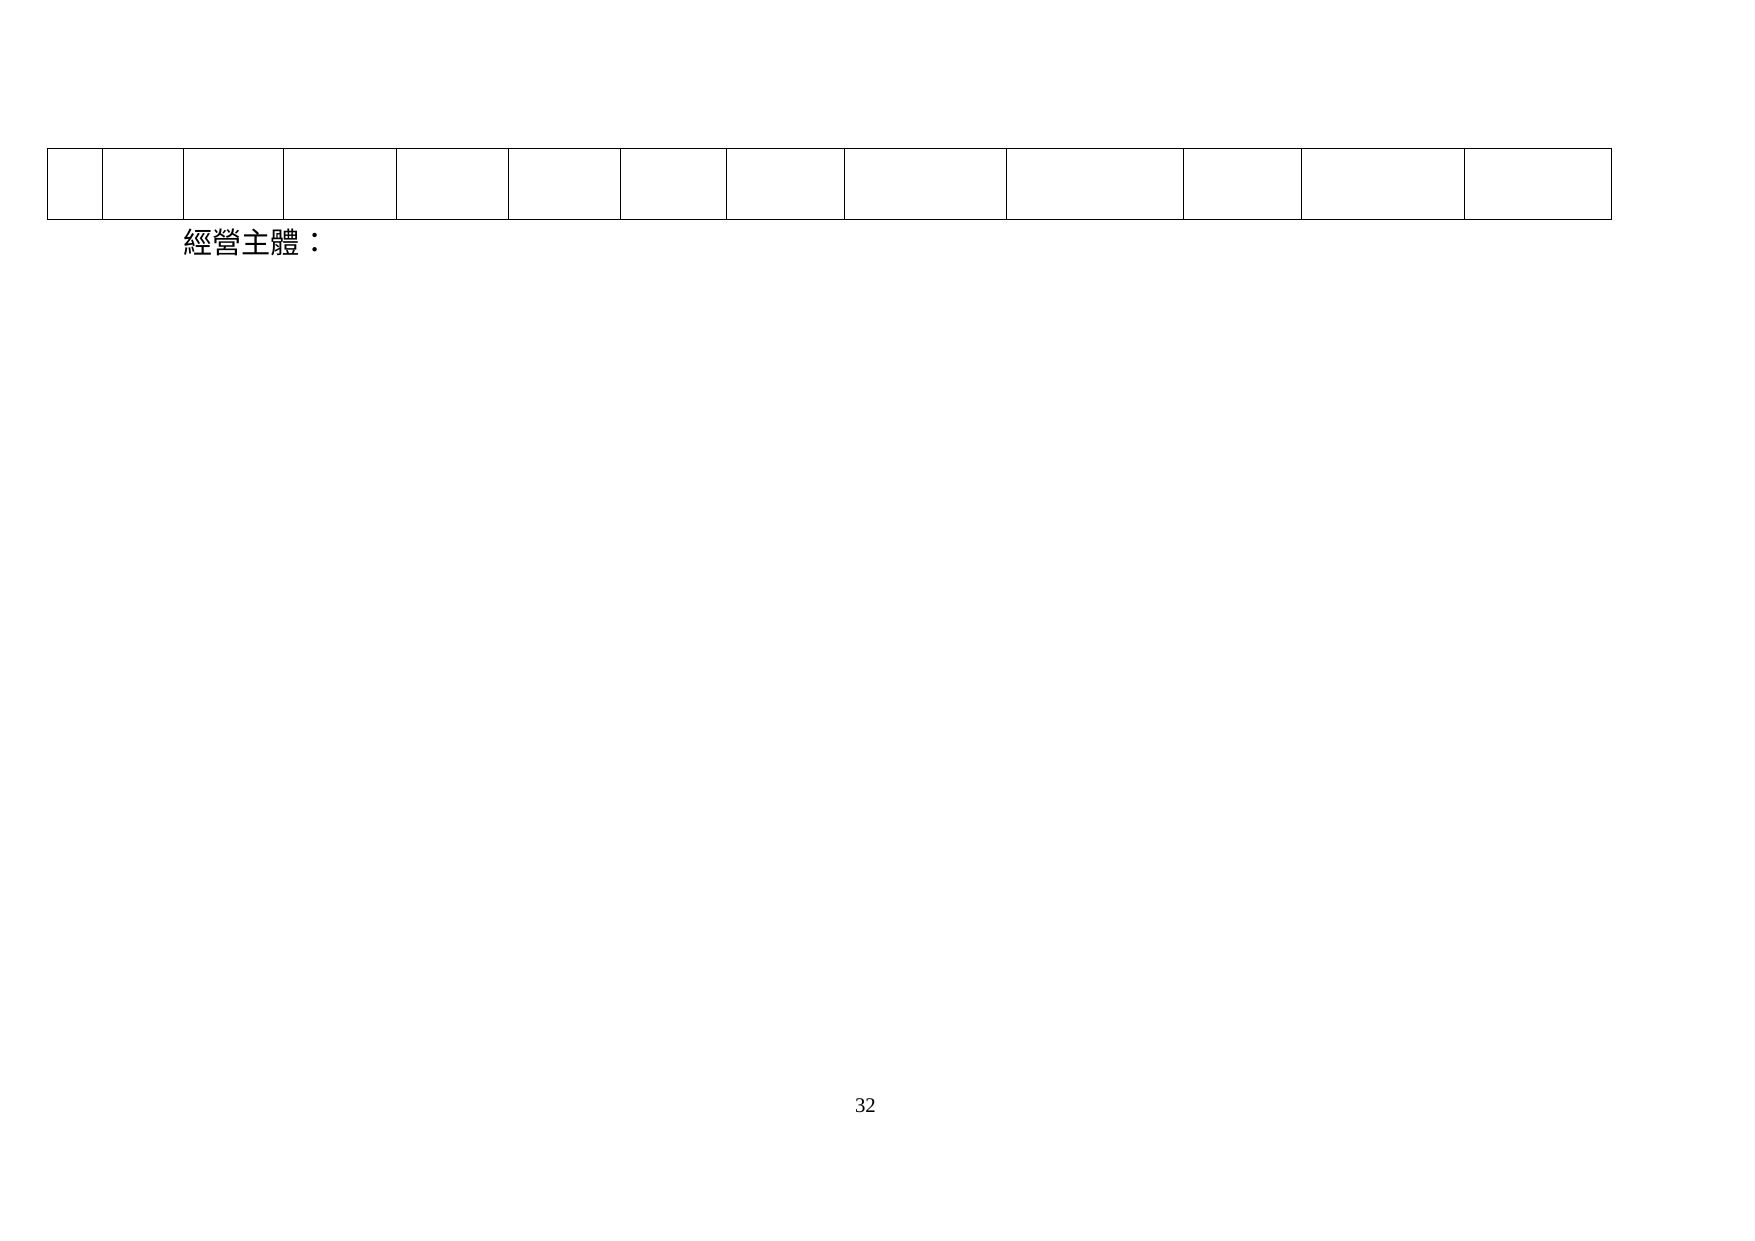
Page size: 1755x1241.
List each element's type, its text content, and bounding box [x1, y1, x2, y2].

table_cell [621, 149, 726, 218]
table_cell [1007, 149, 1183, 218]
table_cell [103, 149, 183, 218]
table_cell [1465, 149, 1611, 218]
table_cell [1184, 149, 1301, 218]
table_cell [727, 149, 844, 218]
table_cell [397, 149, 508, 218]
text 經營主體： [183, 219, 1636, 262]
table_cell [284, 149, 396, 218]
table_cell [845, 149, 1006, 218]
table_cell [184, 149, 283, 218]
table_cell [509, 149, 620, 218]
table_cell [1302, 149, 1464, 218]
table_cell [48, 149, 102, 218]
